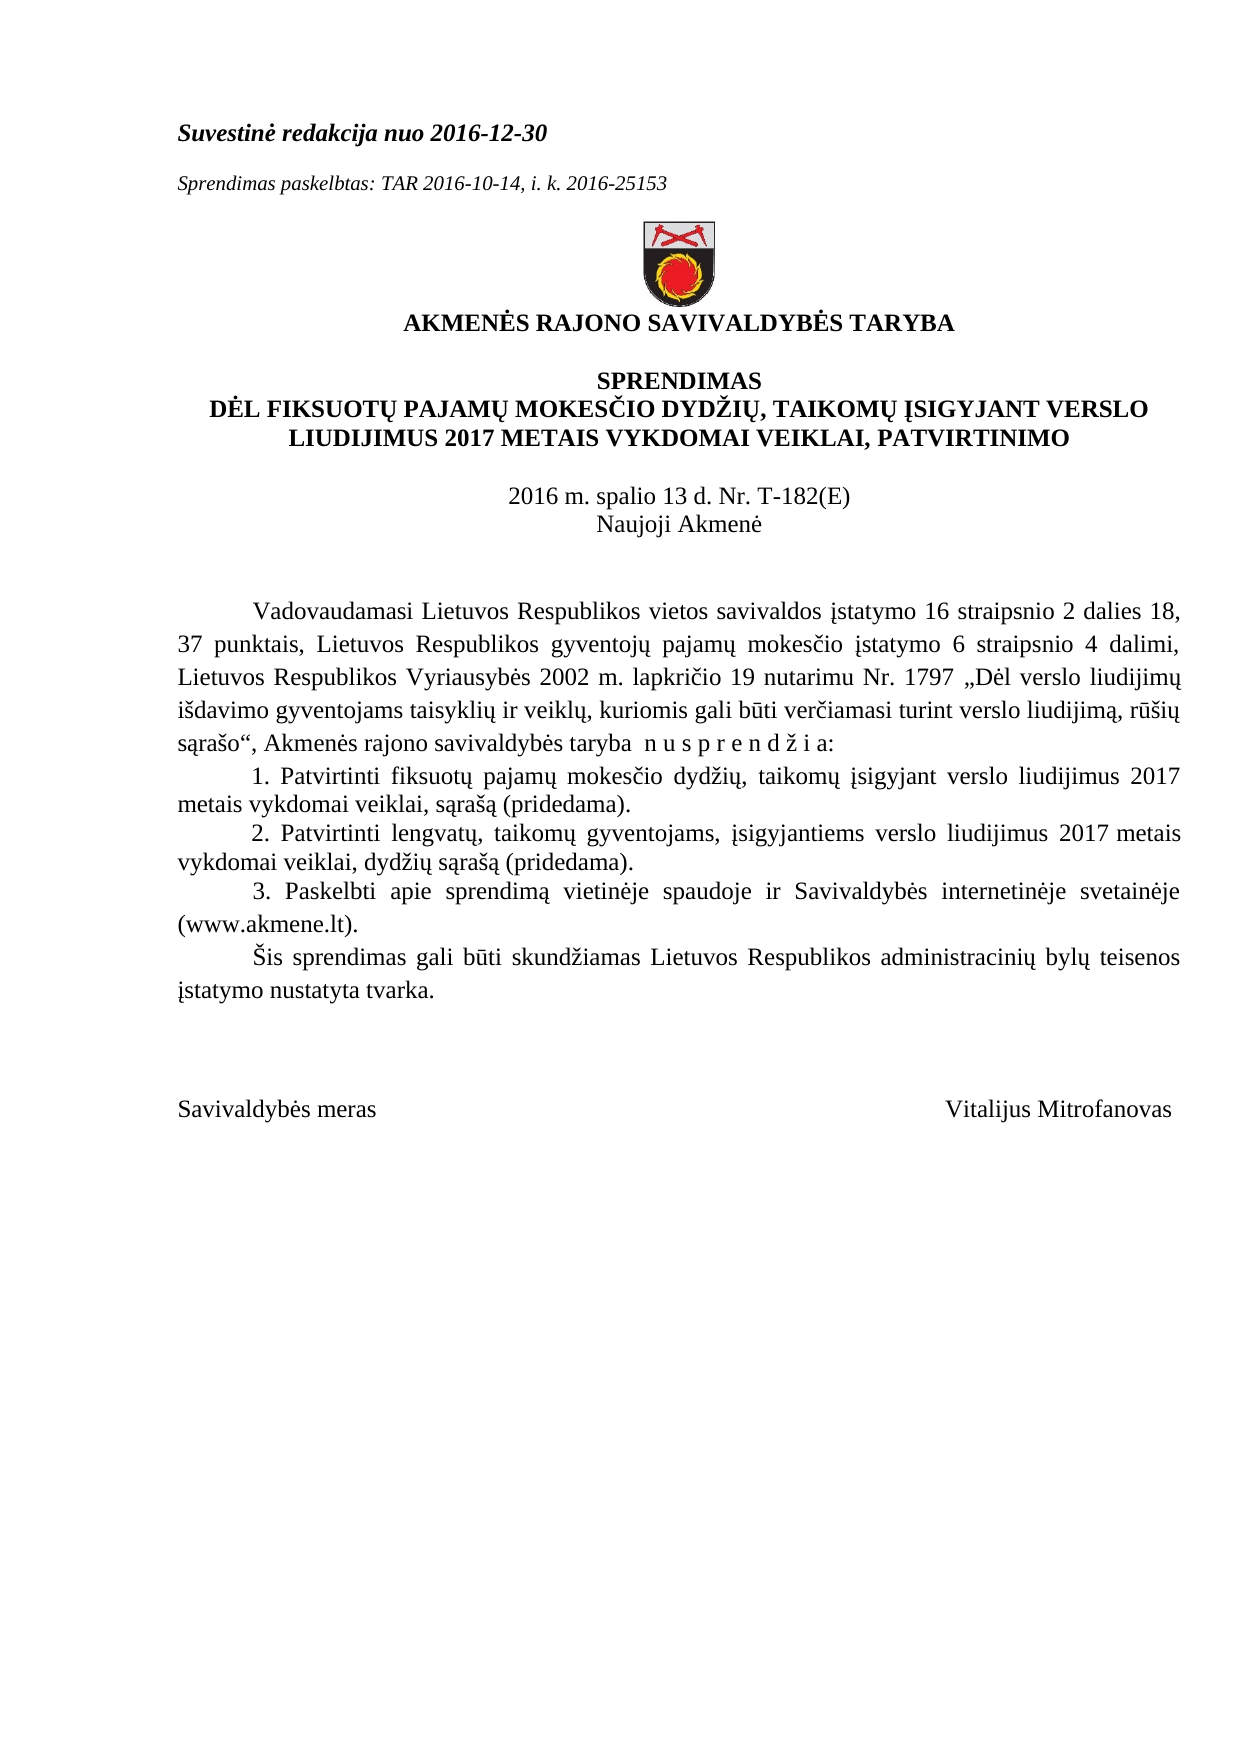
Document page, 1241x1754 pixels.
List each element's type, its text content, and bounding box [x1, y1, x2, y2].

text Suvestinė redakcija nuo 2016-12-30 [177, 118, 1181, 147]
text AKMENĖS RAJONO SAVIVALDYBĖS TARYBA [177, 308, 1181, 337]
text Naujoji Akmenė [177, 509, 1181, 538]
text 3. Paskelbti apie sprendimą vietinėje spaudoje ir Savivaldybės internetinėje svetainėje (www.akmene.lt). [177, 876, 1181, 938]
text Vadovaudamasi Lietuvos Respublikos vietos savivaldos įstatymo 16 straipsnio 2 dalies 18, 37 punktais, Lietuvos Respublikos gyventojų pajamų mokesčio įstatymo 6 straipsnio 4 dalimi, Lietuvos Respublikos Vyriausybės 2002 m. lapkričio 19 nutarimu Nr. 1797 „Dėl verslo liudijimų išdavimo gyventojams taisyklių ir veiklų, kuriomis gali būti verčiamasi turint verslo liudijimą, rūšių sąrašo“, Akmenės rajono savivaldybės taryba n u s p r e n d ž i a: [177, 596, 1181, 757]
text DĖL FIKSUOTŲ PAJAMŲ MOKESČIO DYDŽIŲ, TAIKOMŲ ĮSIGYJANT VERSLO LIUDIJIMUS 2017 METAIS VYKDOMAI VEIKLAI, PATVIRTINIMO [177, 394, 1181, 452]
text Savivaldybės meras Vitalijus Mitrofanovas [177, 1094, 1181, 1123]
text 2. Patvirtinti lengvatų, taikomų gyventojams, įsigyjantiems verslo liudijimus 2017 metais vykdomai veiklai, dydžių sąrašą (pridedama). [177, 818, 1181, 876]
text Šis sprendimas gali būti skundžiamas Lietuvos Respublikos administracinių bylų teisenos įstatymo nustatyta tvarka. [177, 942, 1181, 1004]
text 1. Patvirtinti fiksuotų pajamų mokesčio dydžių, taikomų įsigyjant verslo liudijimus 2017 metais vykdomai veiklai, sąrašą (pridedama). [177, 761, 1181, 818]
text SPRENDIMAS [177, 366, 1181, 394]
text 2016 m. spalio 13 d. Nr. T-182(E) [177, 481, 1181, 509]
text Sprendimas paskelbtas: TAR 2016-10-14, i. k. 2016-25153 [177, 171, 1181, 195]
